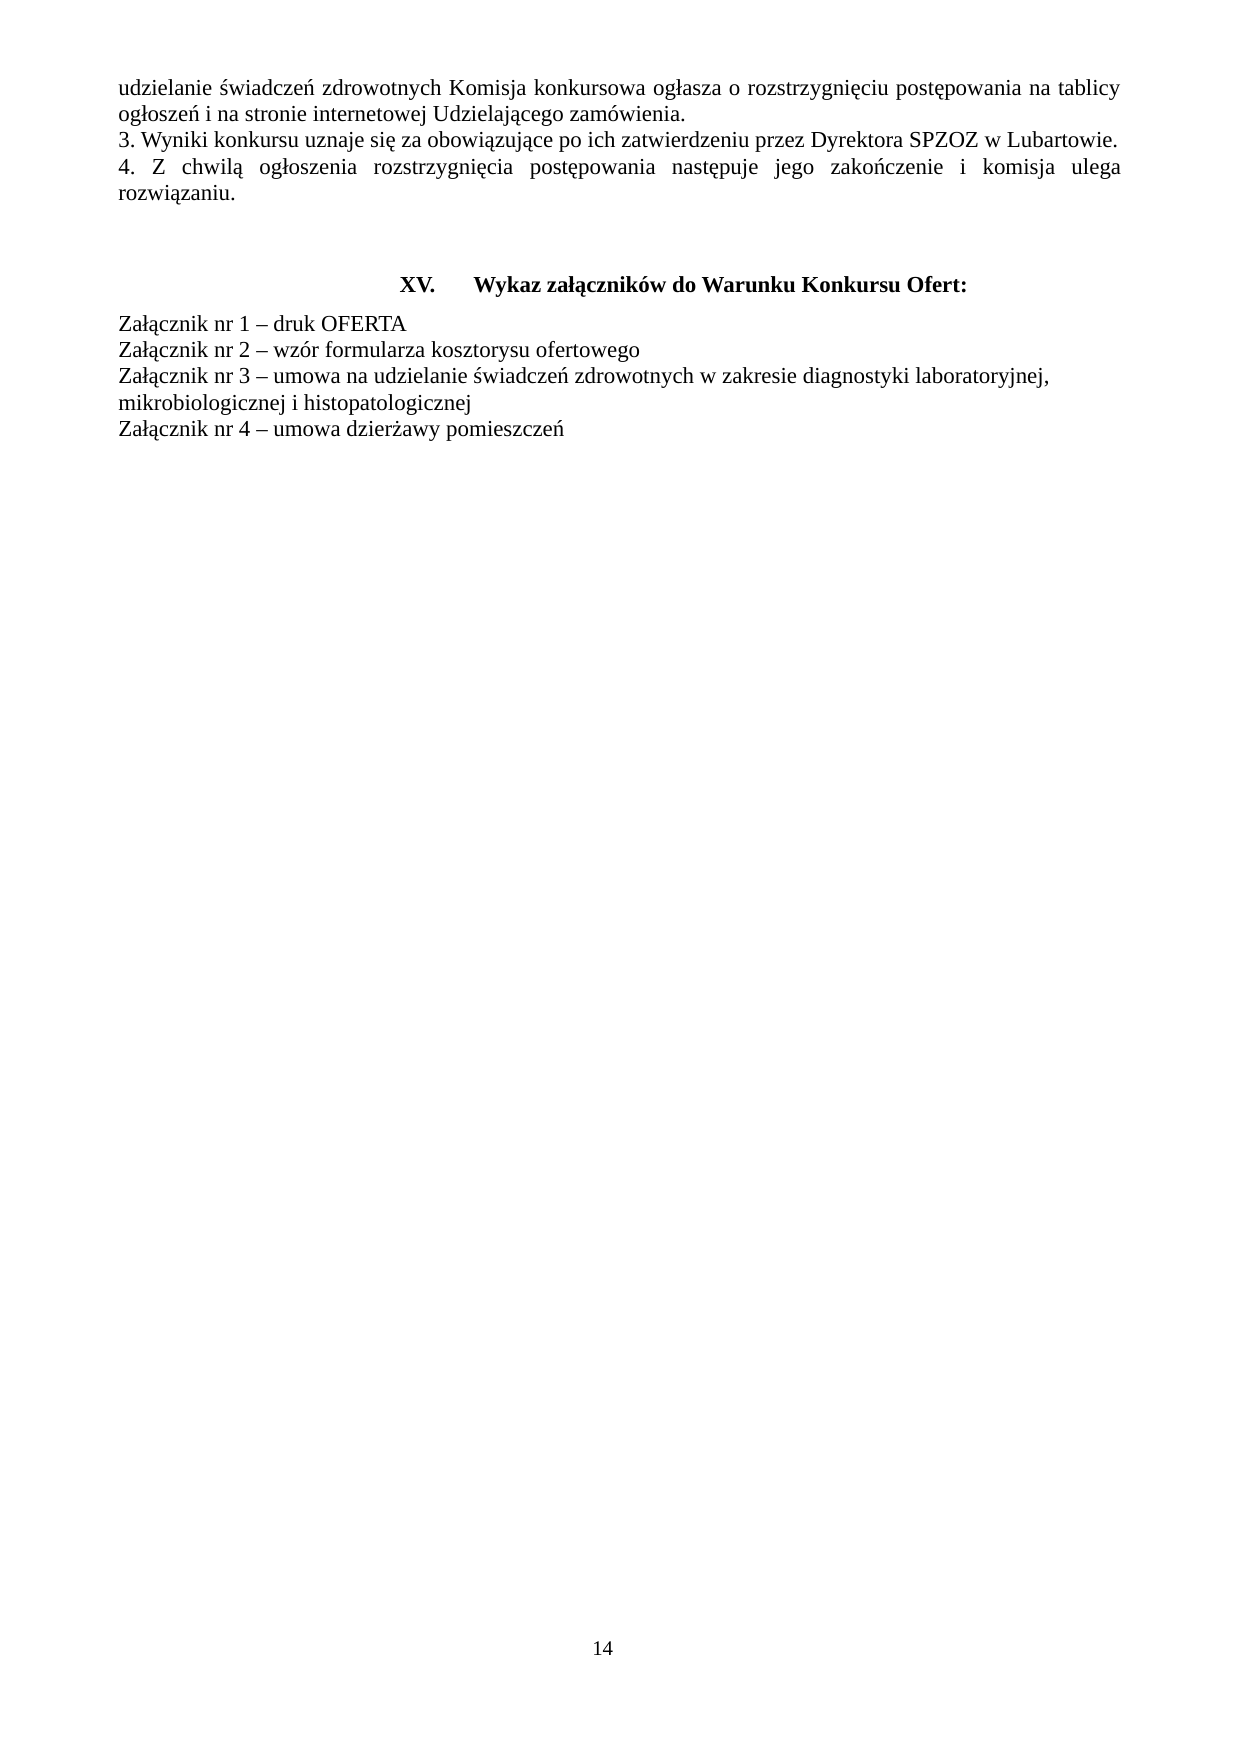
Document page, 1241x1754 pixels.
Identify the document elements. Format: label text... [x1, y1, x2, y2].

text 3. Wyniki konkursu uznaje się za obowiązujące po ich zatwierdzeniu przez Dyrektora SPZOZ w Lubartowie. [118, 126, 1122, 153]
text Załącznik nr 4 – umowa dzierżawy pomieszczeń [118, 415, 1122, 441]
text Załącznik nr 1 – druk OFERTA [118, 309, 1122, 336]
text Załącznik nr 2 – wzór formularza kosztorysu ofertowego [118, 336, 1122, 362]
list Wykaz załączników do Warunku Konkursu Ofert: [399, 271, 1122, 297]
text udzielanie świadczeń zdrowotnych Komisja konkursowa ogłasza o rozstrzygnięciu postępowania na tablicy ogłoszeń i na stronie internetowej Udzielającego zamówienia. [118, 74, 1122, 126]
text 4. Z chwilą ogłoszenia rozstrzygnięcia postępowania następuje jego zakończenie i komisja ulega rozwiązaniu. [118, 153, 1122, 206]
text Załącznik nr 3 – umowa na udzielanie świadczeń zdrowotnych w zakresie diagnostyki laboratoryjnej, mikrobiologicznej i histopatologicznej [118, 362, 1122, 415]
